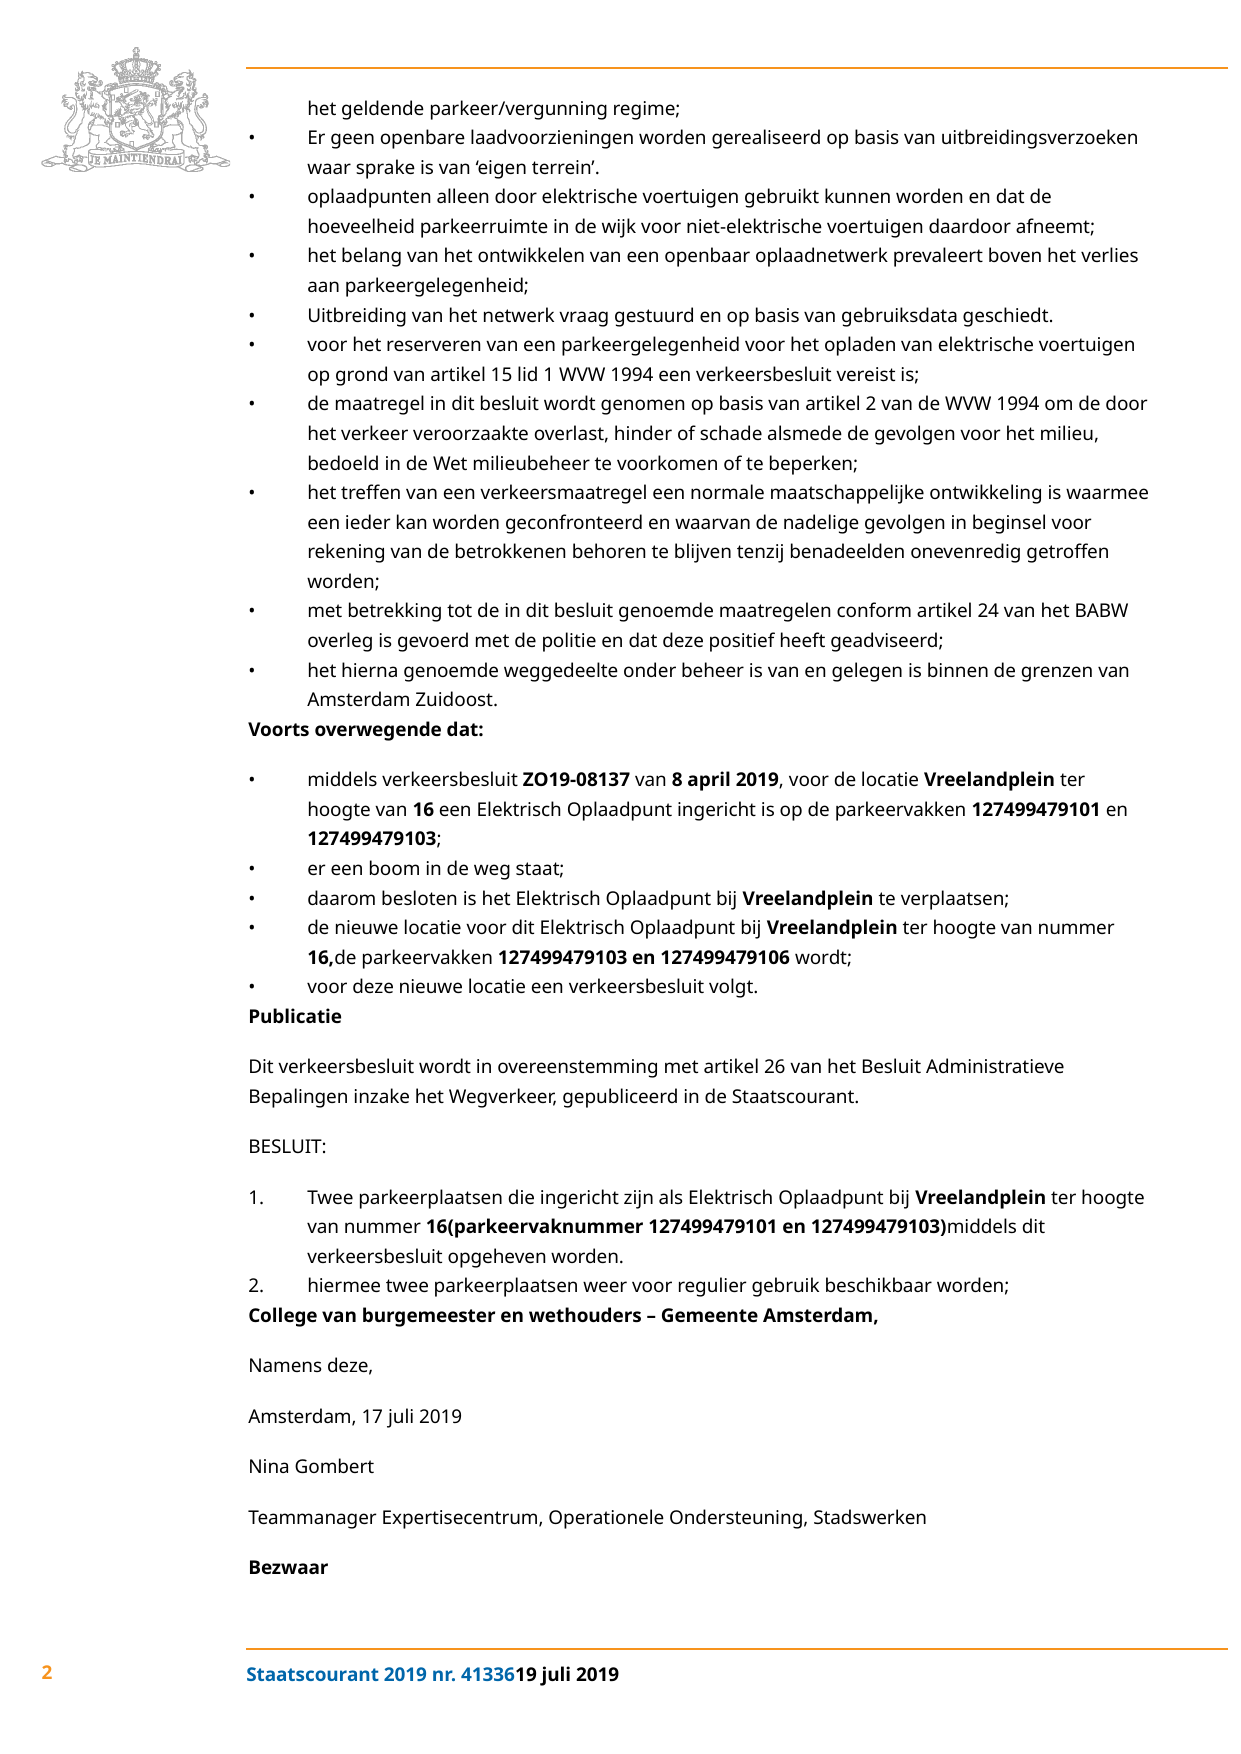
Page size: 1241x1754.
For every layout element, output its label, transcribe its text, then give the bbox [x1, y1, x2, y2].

list het hierna genoemde weggedeelte onder beheer is van en gelegen is binnen de grenzen van Amsterdam Zuidoost. [248, 657, 1152, 712]
picture [41, 47, 231, 172]
list Uitbreiding van het netwerk vraag gestuurd en op basis van gebruiksdata geschiedt. [248, 302, 1152, 328]
list het treffen van een verkeersmaatregel een normale maatschappelijke ontwikkeling is waarmee een ieder kan worden geconfronteerd en waarvan de nadelige gevolgen in beginsel voor rekening van de betrokkenen behoren te blijven tenzij benadeelden onevenredig getroffen worden; [248, 479, 1152, 594]
text Publicatie [248, 1003, 1152, 1029]
list oplaadpunten alleen door elektrische voertuigen gebruikt kunnen worden en dat de hoeveelheid parkeerruimte in de wijk voor niet-elektrische voertuigen daardoor afneemt; [248, 183, 1152, 239]
list er een boom in de weg staat; [248, 855, 1152, 881]
text Namens deze, [248, 1353, 1152, 1378]
text Teammanager Expertisecentrum, Operationele Ondersteuning, Stadswerken [248, 1504, 1152, 1530]
list de nieuwe locatie voor dit Elektrisch Oplaadpunt bij Vreelandplein ter hoogte van nummer 16,de parkeervakken 127499479103 en 127499479106 wordt; [248, 914, 1152, 970]
text BESLUIT: [248, 1133, 1152, 1159]
list de maatregel in dit besluit wordt genomen op basis van artikel 2 van de WVW 1994 om de door het verkeer veroorzaakte overlast, hinder of schade alsmede de gevolgen voor het milieu, bedoeld in de Wet milieubeheer te voorkomen of te beperken; [248, 391, 1152, 476]
text Nina Gombert [248, 1453, 1152, 1479]
text Dit verkeersbesluit wordt in overeenstemming met artikel 26 van het Besluit Administratieve Bepalingen inzake het Wegverkeer, gepubliceerd in de Staatscourant. [248, 1053, 1152, 1109]
list met betrekking tot de in dit besluit genoemde maatregelen conform artikel 24 van het BABW overleg is gevoerd met de politie en dat deze positief heeft geadviseerd; [248, 598, 1152, 653]
list voor deze nieuwe locatie een verkeersbesluit volgt. [248, 973, 1152, 999]
list Er geen openbare laadvoorzieningen worden gerealiseerd op basis van uitbreidingsverzoeken waar sprake is van ‘eigen terrein’. [248, 124, 1152, 180]
text College van burgemeester en wethouders – Gemeente Amsterdam, [248, 1302, 1152, 1328]
list hiermee twee parkeerplaatsen weer voor regulier gebruik beschikbaar worden; [248, 1273, 1152, 1298]
list Twee parkeerplaatsen die ingericht zijn als Elektrisch Oplaadpunt bij Vreelandplein ter hoogte van nummer 16(parkeervaknummer 127499479101 en 127499479103)middels dit verkeersbesluit opgeheven worden. [248, 1184, 1152, 1269]
list middels verkeersbesluit ZO19-08137 van 8 april 2019, voor de locatie Vreelandplein ter hoogte van 16 een Elektrisch Oplaadpunt ingericht is op de parkeervakken 127499479101 en 127499479103; [248, 766, 1152, 851]
text Amsterdam, 17 juli 2019 [248, 1403, 1152, 1429]
list voor het reserveren van een parkeergelegenheid voor het opladen van elektrische voertuigen op grond van artikel 15 lid 1 WVW 1994 een verkeersbesluit vereist is; [248, 331, 1152, 387]
text Bezwaar [248, 1554, 1152, 1580]
list het belang van het ontwikkelen van een openbaar oplaadnetwerk prevaleert boven het verlies aan parkeergelegenheid; [248, 243, 1152, 298]
text Voorts overwegende dat: [248, 716, 1152, 742]
list het geldende parkeer/vergunning regime; [248, 95, 1152, 121]
list daarom besloten is het Elektrisch Oplaadpunt bij Vreelandplein te verplaatsen; [248, 885, 1152, 911]
